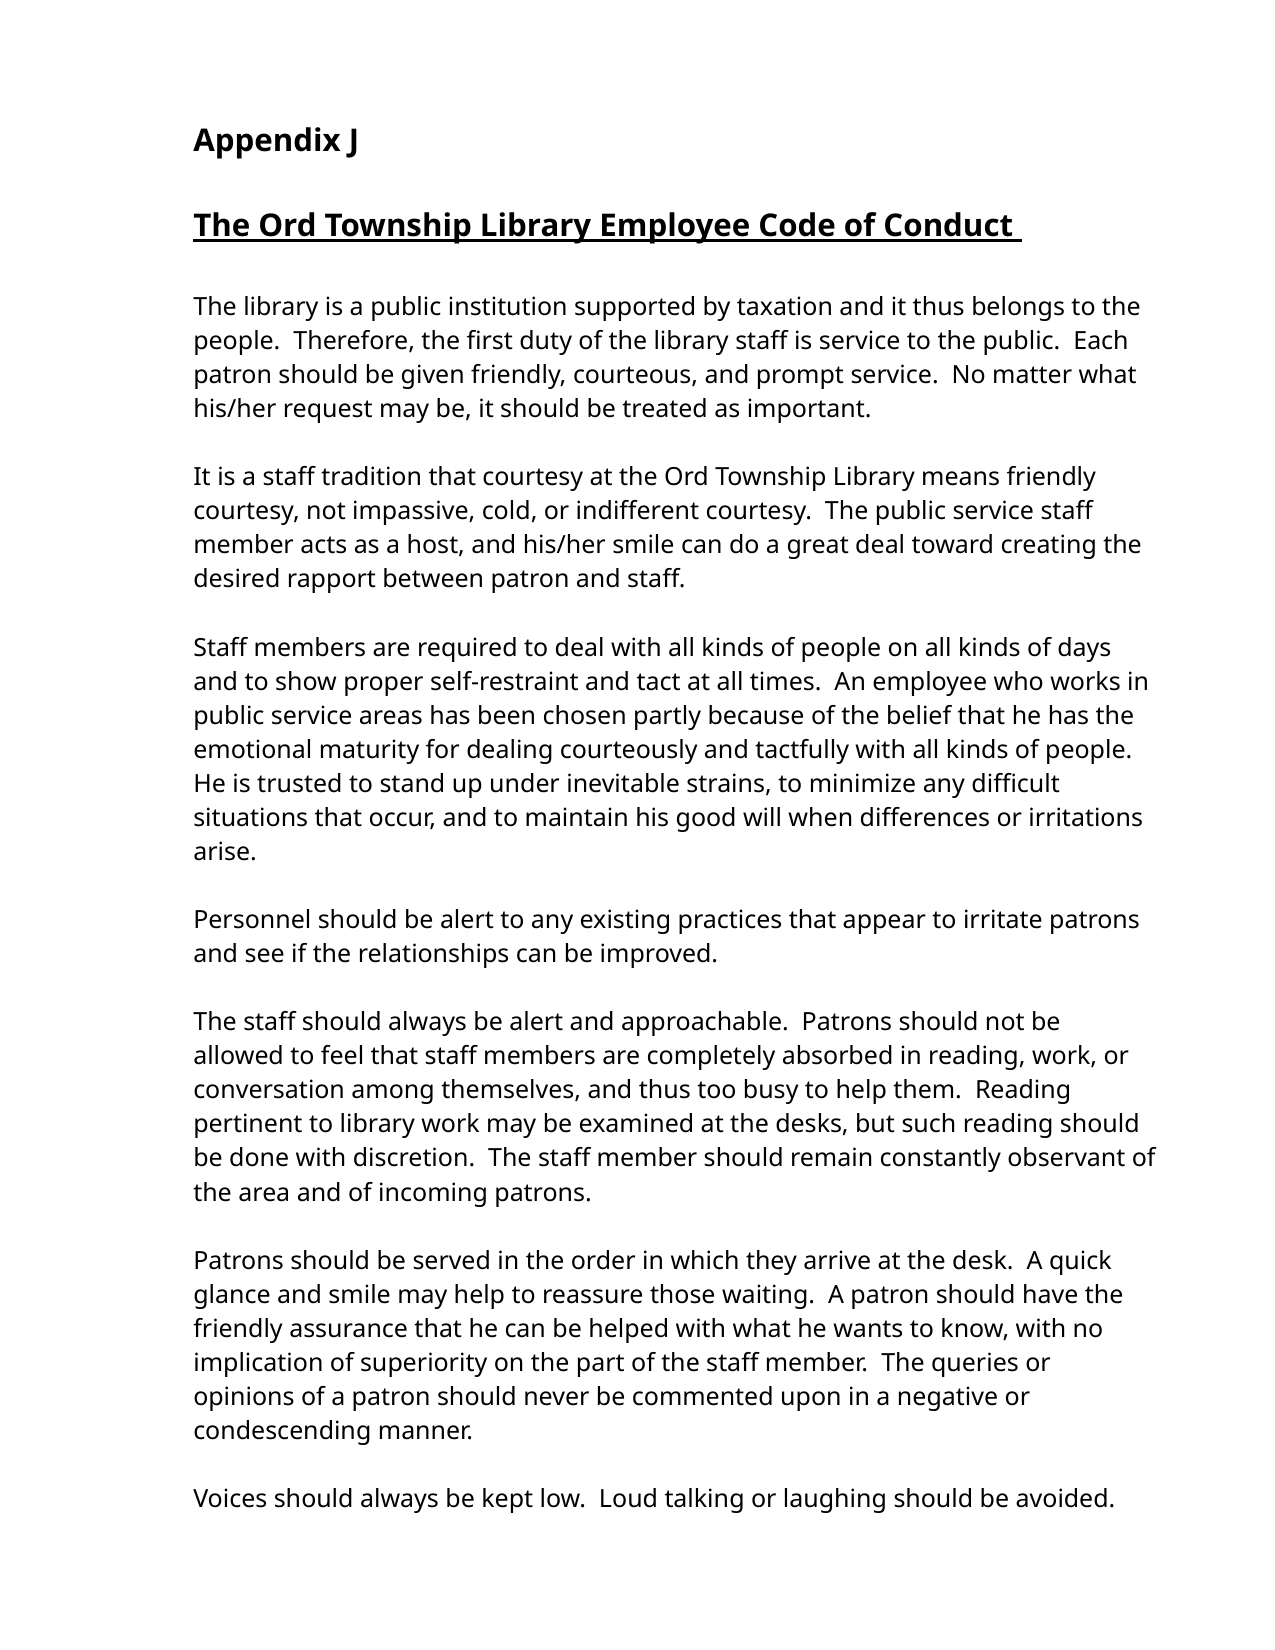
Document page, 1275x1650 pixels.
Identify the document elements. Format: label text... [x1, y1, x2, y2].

text Appendix J [193, 118, 1157, 161]
text The staff should always be alert and approachable. Patrons should not be allowed to feel that staff members are completely absorbed in reading, work, or conversation among themselves, and thus too busy to help them. Reading pertinent to library work may be examined at the desks, but such reading should be done with discretion. The staff member should remain constantly observant of the area and of incoming patrons. [193, 1004, 1157, 1208]
text Patrons should be served in the order in which they arrive at the desk. A quick glance and smile may help to reassure those waiting. A patron should have the friendly assurance that he can be helped with what he wants to know, with no implication of superiority on the part of the staff member. The queries or opinions of a patron should never be commented upon in a negative or condescending manner. [193, 1242, 1157, 1447]
text The library is a public institution supported by taxation and it thus belongs to the people. Therefore, the first duty of the library staff is service to the public. Each patron should be given friendly, courteous, and prompt service. No matter what his/her request may be, it should be treated as important. [193, 288, 1157, 425]
text Personnel should be alert to any existing practices that appear to irritate patrons and see if the relationships can be improved. [193, 902, 1157, 970]
text Staff members are required to deal with all kinds of people on all kinds of days and to show proper self-restraint and tact at all times. An employee who works in public service areas has been chosen partly because of the belief that he has the emotional maturity for dealing courteously and tactfully with all kinds of people. He is trusted to stand up under inevitable strains, to minimize any difficult situations that occur, and to maintain his good will when differences or irritations arise. [193, 629, 1157, 868]
text The Ord Township Library Employee Code of Conduct [193, 203, 1157, 246]
text It is a staff tradition that courtesy at the Ord Township Library means friendly courtesy, not impassive, cold, or indifferent courtesy. The public service staff member acts as a host, and his/her smile can do a great deal toward creating the desired rapport between patron and staff. [193, 459, 1157, 595]
text Voices should always be kept low. Loud talking or laughing should be avoided. [193, 1481, 1157, 1515]
